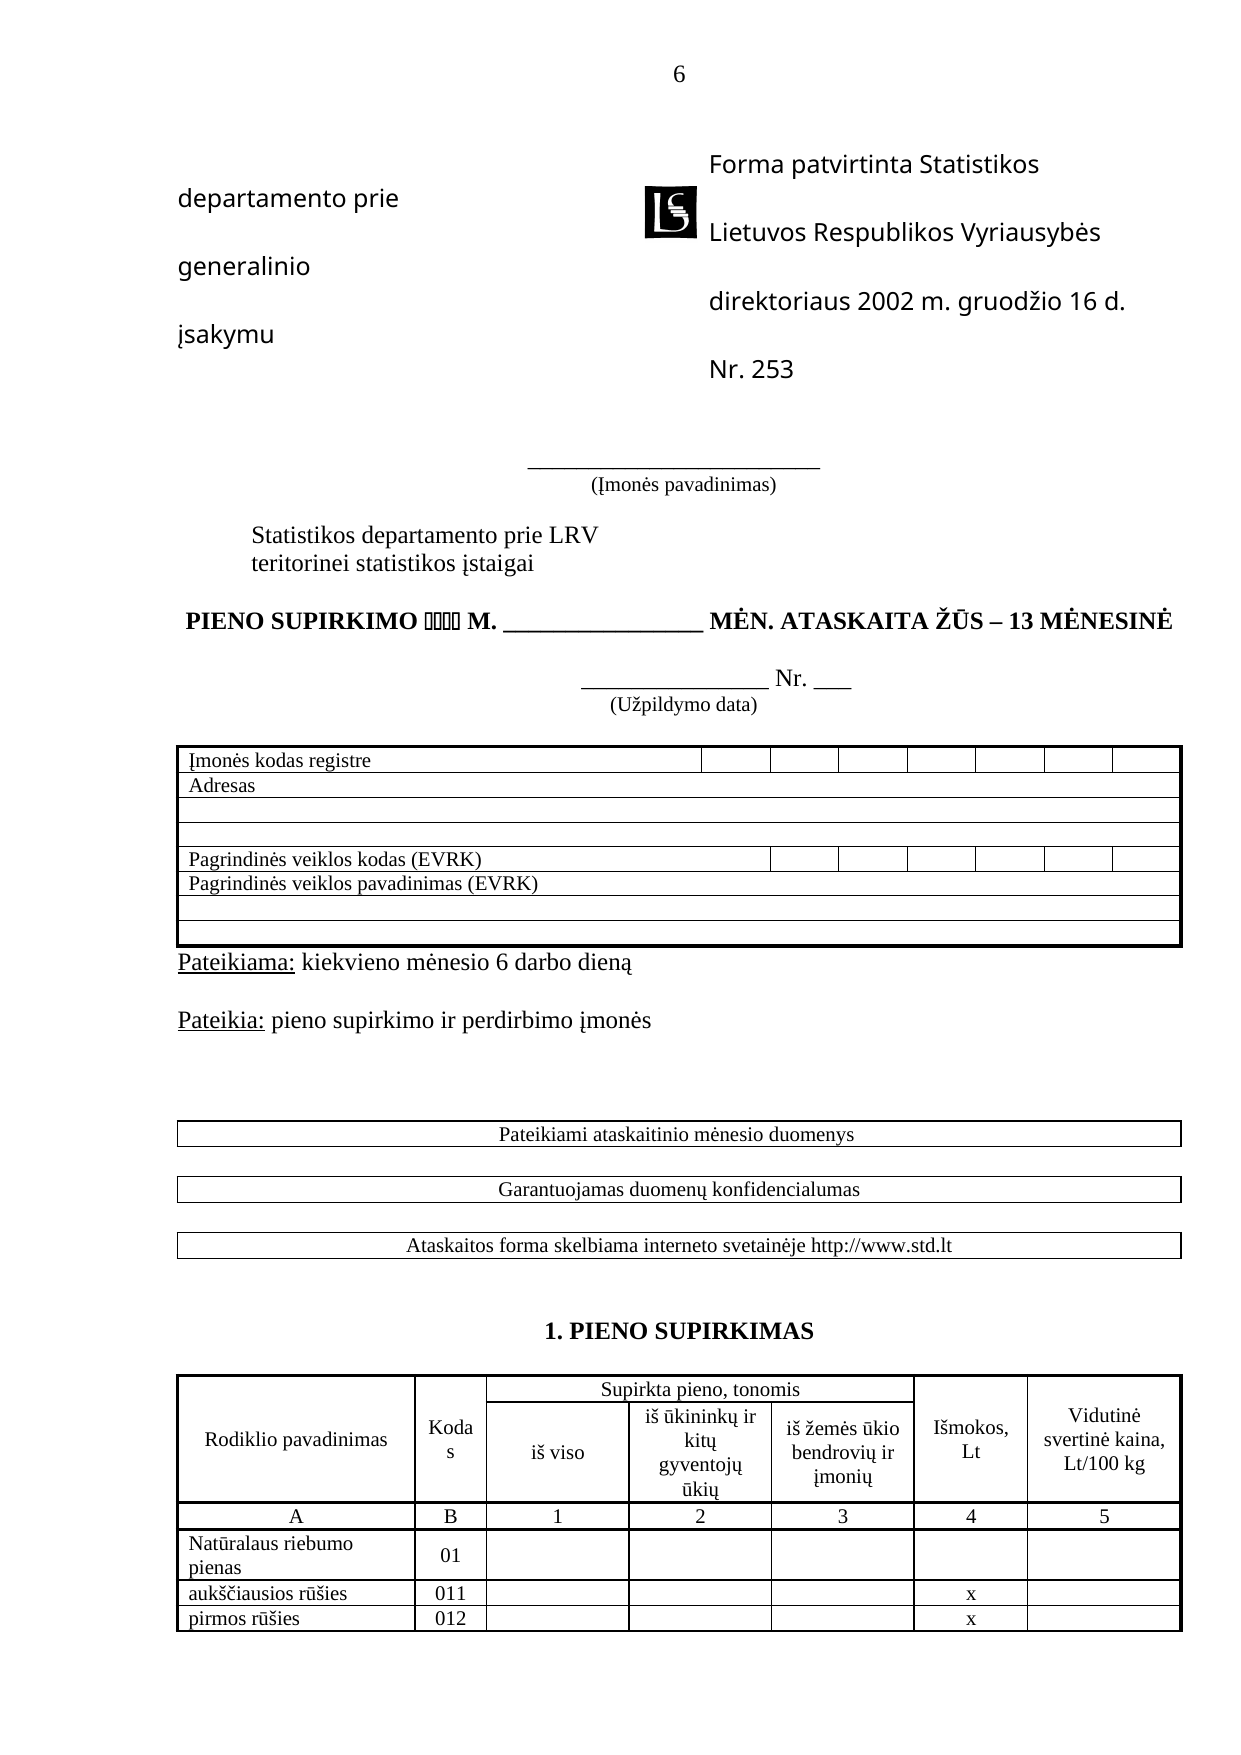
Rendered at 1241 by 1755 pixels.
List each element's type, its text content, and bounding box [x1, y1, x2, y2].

text Lietuvos Respublikos Vyriausybės generalinio [177, 215, 1181, 283]
table_cell [487, 1531, 628, 1579]
text 1. Pieno supirkimas [177, 1316, 1181, 1345]
table_cell pirmos rūšies [179, 1606, 414, 1630]
table_header [908, 748, 975, 772]
text Pateikiama: kiekvieno mėnesio 6 darbo dieną [177, 948, 1181, 976]
table_cell [772, 1581, 913, 1604]
table_cell 2 [630, 1504, 771, 1528]
table_cell [1028, 1581, 1179, 1604]
table_cell [772, 1531, 913, 1579]
table_header [702, 748, 770, 772]
table_header Pateikiami ataskaitinio mėnesio duomenys [178, 1122, 1180, 1146]
table_cell [908, 847, 975, 871]
table_cell [976, 847, 1044, 871]
table_header [1045, 748, 1112, 772]
table_header Ataskaitos forma skelbiama interneto svetainėje http://www.std.lt [178, 1233, 1180, 1257]
table_cell iš žemės ūkio bendrovių ir įmonių [772, 1403, 913, 1501]
table_cell 01 [416, 1531, 486, 1579]
table_header [839, 748, 907, 772]
text Statistikos departamento prie LRV [177, 520, 1181, 548]
table_cell Natūralaus riebumo pienas [179, 1531, 414, 1579]
table_header [976, 748, 1044, 772]
text direktoriaus 2002 m. gruodžio 16 d. įsakymu [177, 283, 1181, 351]
table_cell [1113, 847, 1179, 871]
text pieno supirkimo  m. ________________ mėn. ataskaita žūs – 13 mėnesinė [177, 606, 1181, 635]
table_cell x [915, 1581, 1027, 1604]
text Pateikia: pieno supirkimo ir perdirbimo įmonės [177, 1005, 1181, 1034]
table_cell [771, 847, 838, 871]
table_cell Pagrindinės veiklos kodas (EVRK) [179, 847, 770, 871]
table_cell 1 [487, 1504, 628, 1528]
table_cell [179, 921, 1179, 944]
table_cell x [915, 1606, 1027, 1630]
table_cell iš ūkininkų ir kitų gyventojų ūkių [630, 1403, 771, 1501]
table_header Supirkta pieno, tonomis [487, 1377, 913, 1401]
table_header Išmokos, Lt [915, 1377, 1027, 1501]
table_header Įmonės kodas registre [179, 748, 701, 772]
table_cell [915, 1531, 1027, 1579]
text Nr. 253 [177, 351, 1181, 385]
table_header [1113, 748, 1179, 772]
table_cell [179, 823, 1179, 846]
table_header Kodas [416, 1377, 486, 1501]
table_cell 3 [772, 1504, 913, 1528]
table_cell [1045, 847, 1112, 871]
table_cell [487, 1606, 628, 1630]
table_cell A [179, 1504, 414, 1528]
text (Užpildymo data) [177, 692, 1181, 716]
text teritorinei statistikos įstaigai [177, 548, 1181, 577]
table_cell 012 [416, 1606, 486, 1630]
table_cell [179, 896, 1179, 920]
table_cell aukščiausios rūšies [179, 1581, 414, 1604]
table_cell [630, 1531, 771, 1579]
table_cell [839, 847, 907, 871]
table_header Rodiklio pavadinimas [179, 1377, 414, 1501]
table_cell Adresas [179, 773, 1179, 797]
table_cell [179, 798, 1179, 821]
table_cell Pagrindinės veiklos pavadinimas (EVRK) [179, 872, 1179, 895]
table_cell [1028, 1531, 1179, 1579]
table_cell [772, 1606, 913, 1630]
table_header Vidutinė svertinė kaina, Lt/100 kg [1028, 1377, 1179, 1501]
table_header Garantuojamas duomenų konfidencialumas [178, 1177, 1180, 1201]
table_cell iš viso [487, 1403, 628, 1501]
text (Įmonės pavadinimas) [177, 472, 1181, 496]
text _______________ Nr. ___ [177, 663, 1181, 692]
table_cell [630, 1606, 771, 1630]
table_header [771, 748, 838, 772]
table_cell 4 [915, 1504, 1027, 1528]
table_cell 011 [416, 1581, 486, 1604]
text Forma patvirtinta Statistikos departamento prie [177, 147, 1181, 215]
table_cell 5 [1028, 1504, 1179, 1528]
table_cell [1028, 1606, 1179, 1630]
table_cell [630, 1581, 771, 1604]
table_cell B [416, 1504, 486, 1528]
table_cell [487, 1581, 628, 1604]
